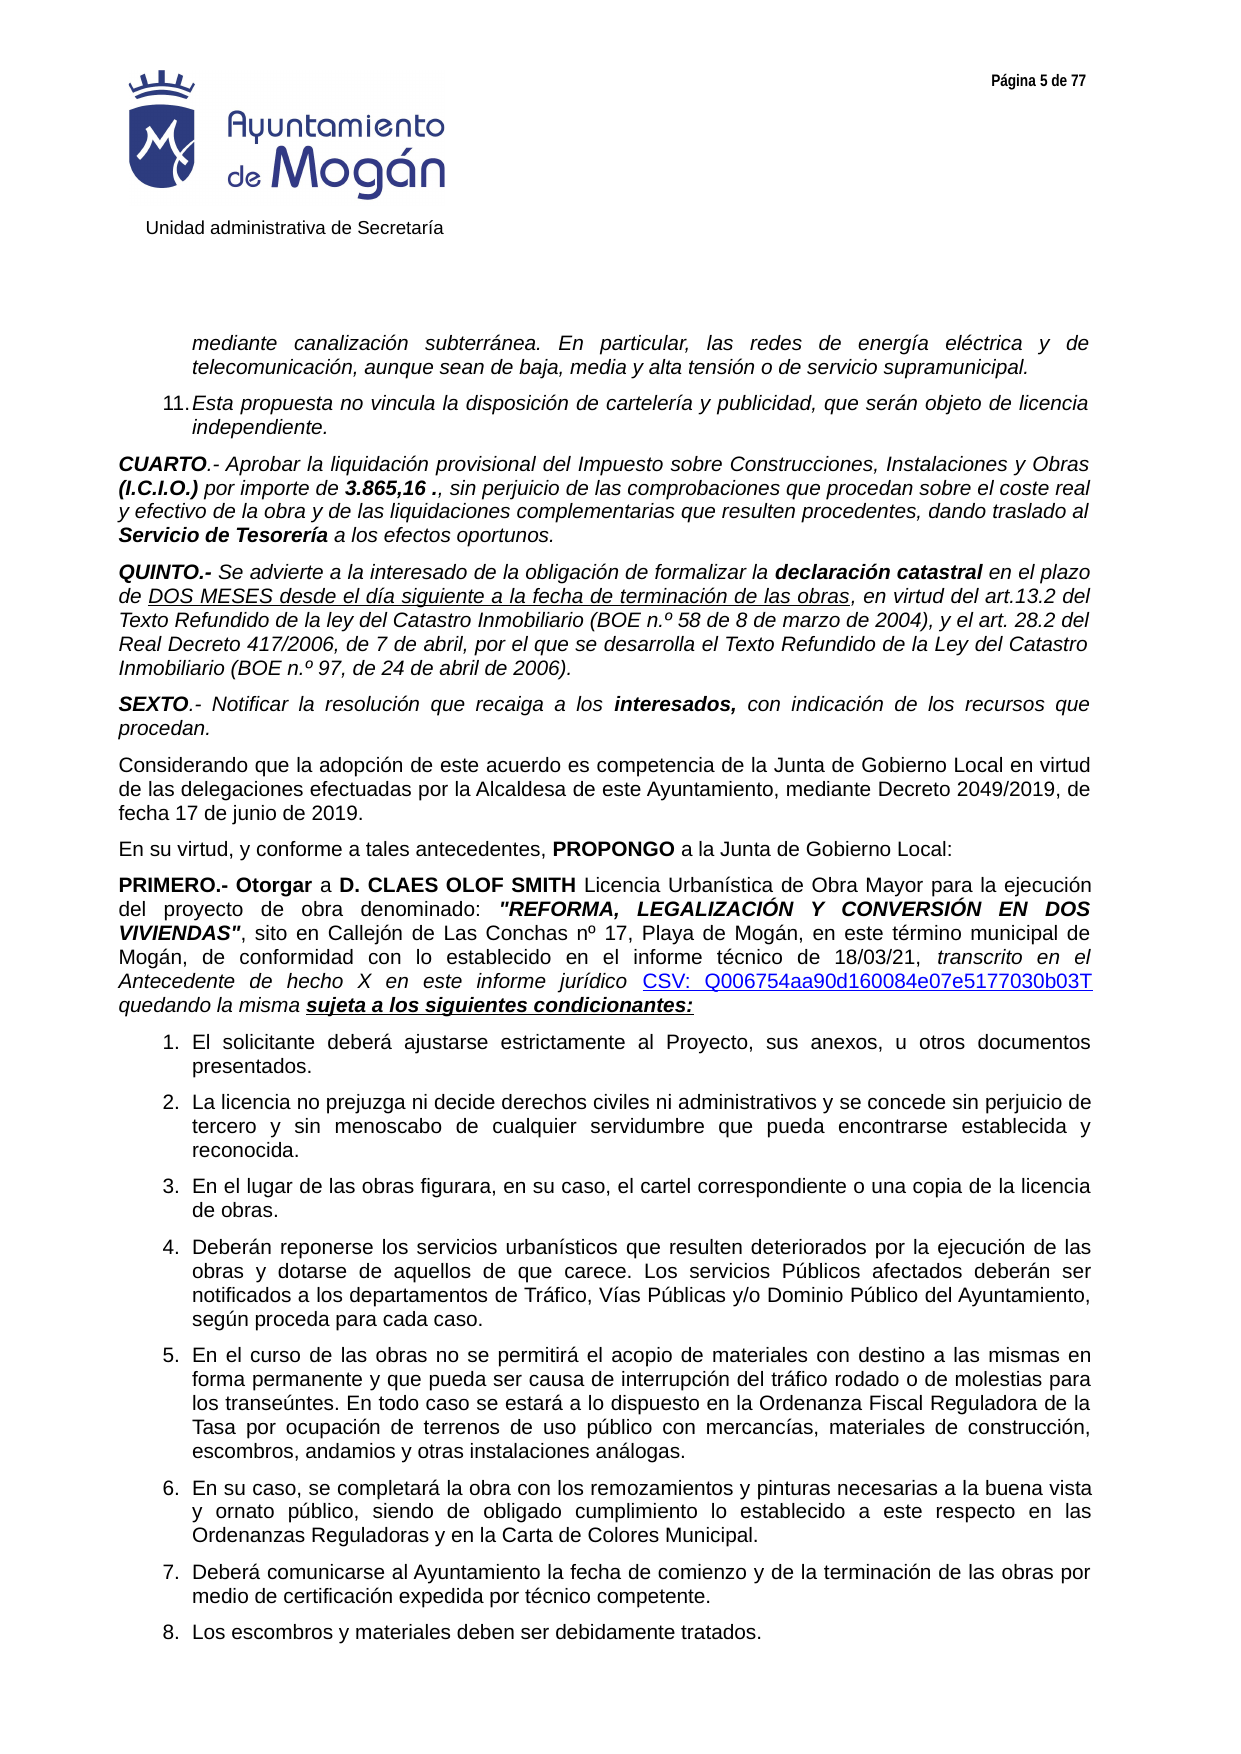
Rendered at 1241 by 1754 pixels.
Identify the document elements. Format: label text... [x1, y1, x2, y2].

text En su virtud, y conforme a tales antecedentes, PROPONGO a la Junta de Gobierno Local: [118, 837, 1092, 861]
picture [128, 70, 445, 206]
list En el lugar de las obras figurara, en su caso, el cartel correspondiente o una copia de la licencia de obras. [162, 1174, 1092, 1222]
list En el curso de las obras no se permitirá el acopio de materiales con destino a las mismas en forma permanente y que pueda ser causa de interrupción del tráfico rodado o de molestias para los transeúntes. En todo caso se estará a lo dispuesto en la Ordenanza Fiscal Reguladora de la Tasa por ocupación de terrenos de uso público con mercancías, materiales de construcción, escombros, andamios y otras instalaciones análogas. [162, 1343, 1092, 1463]
list El solicitante deberá ajustarse estrictamente al Proyecto, sus anexos, u otros documentos presentados. [162, 1029, 1092, 1077]
text PRIMERO.- Otorgar a D. CLAES OLOF SMITH Licencia Urbanística de Obra Mayor para la ejecución del proyecto de obra denominado: "REFORMA, LEGALIZACIÓN Y CONVERSIÓN EN DOS VIVIENDAS", sito en Callejón de Las Conchas nº 17, Playa de Mogán, en este término municipal de Mogán, de conformidad con lo establecido en el informe técnico de 18/03/21, transcrito en el Antecedente de hecho X en este informe jurídico CSV: Q006754aa90d160084e07e5177030b03T quedando la misma sujeta a los siguientes condicionantes: [118, 873, 1092, 1017]
list mediante canalización subterránea. En particular, las redes de energía eléctrica y de telecomunicación, aunque sean de baja, media y alta tensión o de servicio supramunicipal. [162, 331, 1092, 378]
list Deberán reponerse los servicios urbanísticos que resulten deteriorados por la ejecución de las obras y dotarse de aquellos de que carece. Los servicios Públicos afectados deberán ser notificados a los departamentos de Tráfico, Vías Públicas y/o Dominio Público del Ayuntamiento, según proceda para cada caso. [162, 1235, 1092, 1331]
list La licencia no prejuzga ni decide derechos civiles ni administrativos y se concede sin perjuicio de tercero y sin menoscabo de cualquier servidumbre que pueda encontrarse establecida y reconocida. [162, 1090, 1092, 1162]
text SEXTO.- Notificar la resolución que recaiga a los interesados, con indicación de los recursos que procedan. [118, 692, 1092, 740]
list Deberá comunicarse al Ayuntamiento la fecha de comienzo y de la terminación de las obras por medio de certificación expedida por técnico competente. [162, 1560, 1092, 1608]
list Esta propuesta no vincula la disposición de cartelería y publicidad, que serán objeto de licencia independiente. [162, 391, 1092, 439]
text CUARTO.- Aprobar la liquidación provisional del Impuesto sobre Construcciones, Instalaciones y Obras (I.C.I.O.) por importe de 3.865,16 ., sin perjuicio de las comprobaciones que procedan sobre el coste real y efectivo de la obra y de las liquidaciones complementarias que resulten procedentes, dando traslado al Servicio de Tesorería a los efectos oportunos. [118, 451, 1092, 547]
text QUINTO.- Se advierte a la interesado de la obligación de formalizar la declaración catastral en el plazo de DOS MESES desde el día siguiente a la fecha de terminación de las obras, en virtud del art.13.2 del Texto Refundido de la ley del Catastro Inmobiliario (BOE n.º 58 de 8 de marzo de 2004), y el art. 28.2 del Real Decreto 417/2006, de 7 de abril, por el que se desarrolla el Texto Refundido de la Ley del Catastro Inmobiliario (BOE n.º 97, de 24 de abril de 2006). [118, 560, 1092, 679]
list En su caso, se completará la obra con los remozamientos y pinturas necesarias a la buena vista y ornato público, siendo de obligado cumplimiento lo establecido a este respecto en las Ordenanzas Reguladoras y en la Carta de Colores Municipal. [162, 1475, 1092, 1547]
list Los escombros y materiales deben ser debidamente tratados. [162, 1620, 1092, 1644]
text Considerando que la adopción de este acuerdo es competencia de la Junta de Gobierno Local en virtud de las delegaciones efectuadas por la Alcaldesa de este Ayuntamiento, mediante Decreto 2049/2019, de fecha 17 de junio de 2019. [118, 752, 1092, 824]
